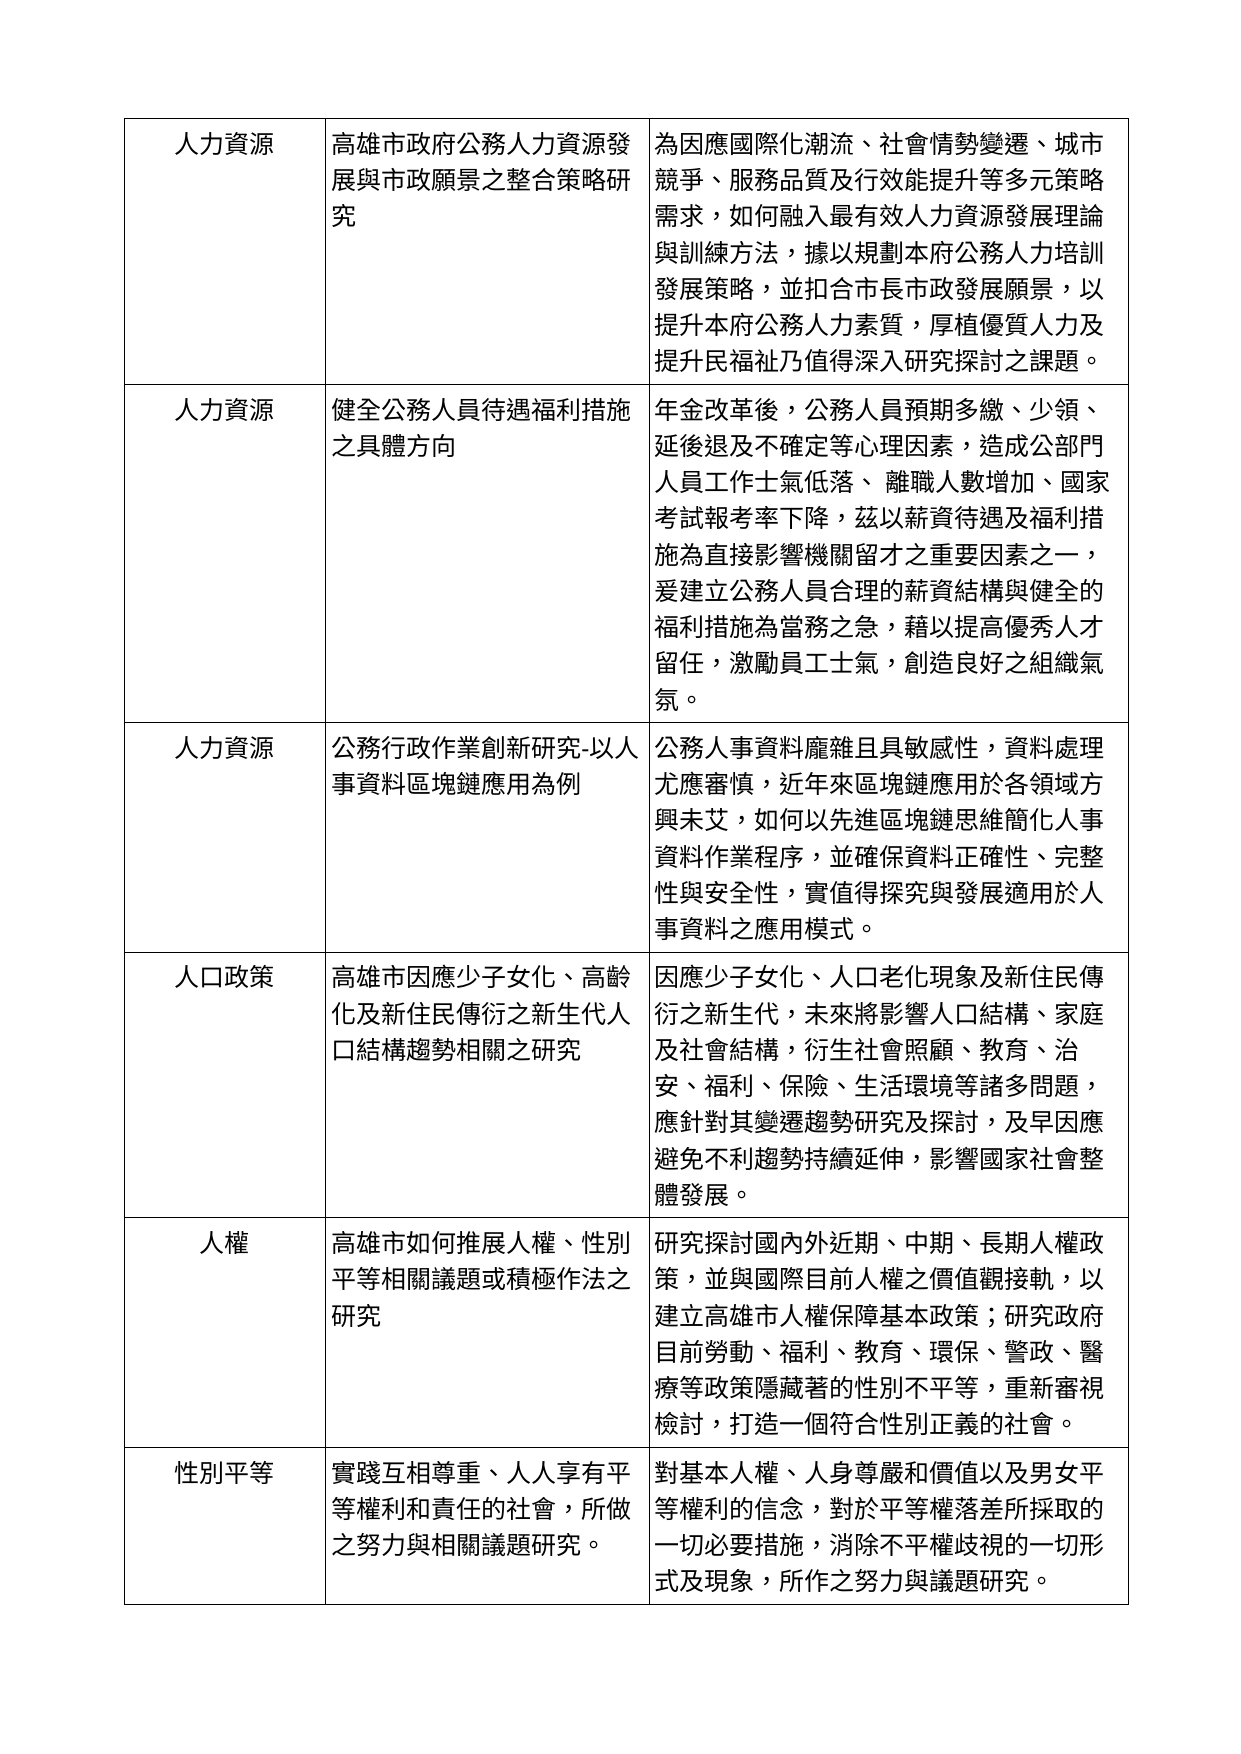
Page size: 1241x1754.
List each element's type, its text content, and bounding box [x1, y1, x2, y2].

table_cell 健全公務人員待遇福利措施之具體方向 [326, 385, 649, 722]
table_cell 高雄市政府公務人力資源發展與市政願景之整合策略研究 [326, 119, 649, 384]
table_cell 為因應國際化潮流、社會情勢變遷、城市競爭、服務品質及行效能提升等多元策略需求，如何融入最有效人力資源發展理論與訓練方法，據以規劃本府公務人力培訓發展策略，並扣合市長市政發展願景，以提升本府公務人力素質，厚植優質人力及提升民福祉乃值得深入研究探討之課題。 [650, 119, 1128, 384]
table_cell 人力資源 [125, 723, 325, 952]
table_cell 性別平等 [125, 1448, 325, 1604]
table_cell 對基本人權、人身尊嚴和價值以及男女平等權利的信念，對於平等權落差所採取的一切必要措施，消除不平權歧視的一切形式及現象，所作之努力與議題研究。 [650, 1448, 1128, 1604]
table_cell 高雄市如何推展人權、性別平等相關議題或積極作法之研究 [326, 1218, 649, 1447]
table_cell 研究探討國內外近期、中期、長期人權政策，並與國際目前人權之價值觀接軌，以建立高雄市人權保障基本政策；研究政府目前勞動、福利、教育、環保、警政、醫療等政策隱藏著的性別不平等，重新審視檢討，打造一個符合性別正義的社會。 [650, 1218, 1128, 1447]
table_cell 人力資源 [125, 385, 325, 722]
table_cell 人力資源 [125, 119, 325, 384]
table_cell 實踐互相尊重、人人享有平等權利和責任的社會，所做之努力與相關議題研究。 [326, 1448, 649, 1604]
table_cell 高雄市因應少子女化、高齡化及新住民傳衍之新生代人口結構趨勢相關之研究 [326, 953, 649, 1217]
table_cell 公務行政作業創新研究-以人事資料區塊鏈應用為例 [326, 723, 649, 952]
table_cell 人口政策 [125, 953, 325, 1217]
table_cell 人權 [125, 1218, 325, 1447]
table_cell 年金改革後，公務人員預期多繳、少領、延後退及不確定等心理因素，造成公部門人員工作士氣低落、 離職人數增加、國家考試報考率下降，茲以薪資待遇及福利措施為直接影響機關留才之重要因素之一，爰建立公務人員合理的薪資結構與健全的福利措施為當務之急，藉以提高優秀人才留任，激勵員工士氣，創造良好之組織氣氛。 [650, 385, 1128, 722]
table_cell 公務人事資料龐雜且具敏感性，資料處理尤應審慎，近年來區塊鏈應用於各領域方興未艾，如何以先進區塊鏈思維簡化人事資料作業程序，並確保資料正確性、完整性與安全性，實值得探究與發展適用於人事資料之應用模式。 [650, 723, 1128, 952]
table_cell 因應少子女化、人口老化現象及新住民傳衍之新生代，未來將影響人口結構、家庭及社會結構，衍生社會照顧、教育、治安、福利、保險、生活環境等諸多問題，應針對其變遷趨勢研究及探討，及早因應避免不利趨勢持續延伸，影響國家社會整體發展。 [650, 953, 1128, 1217]
